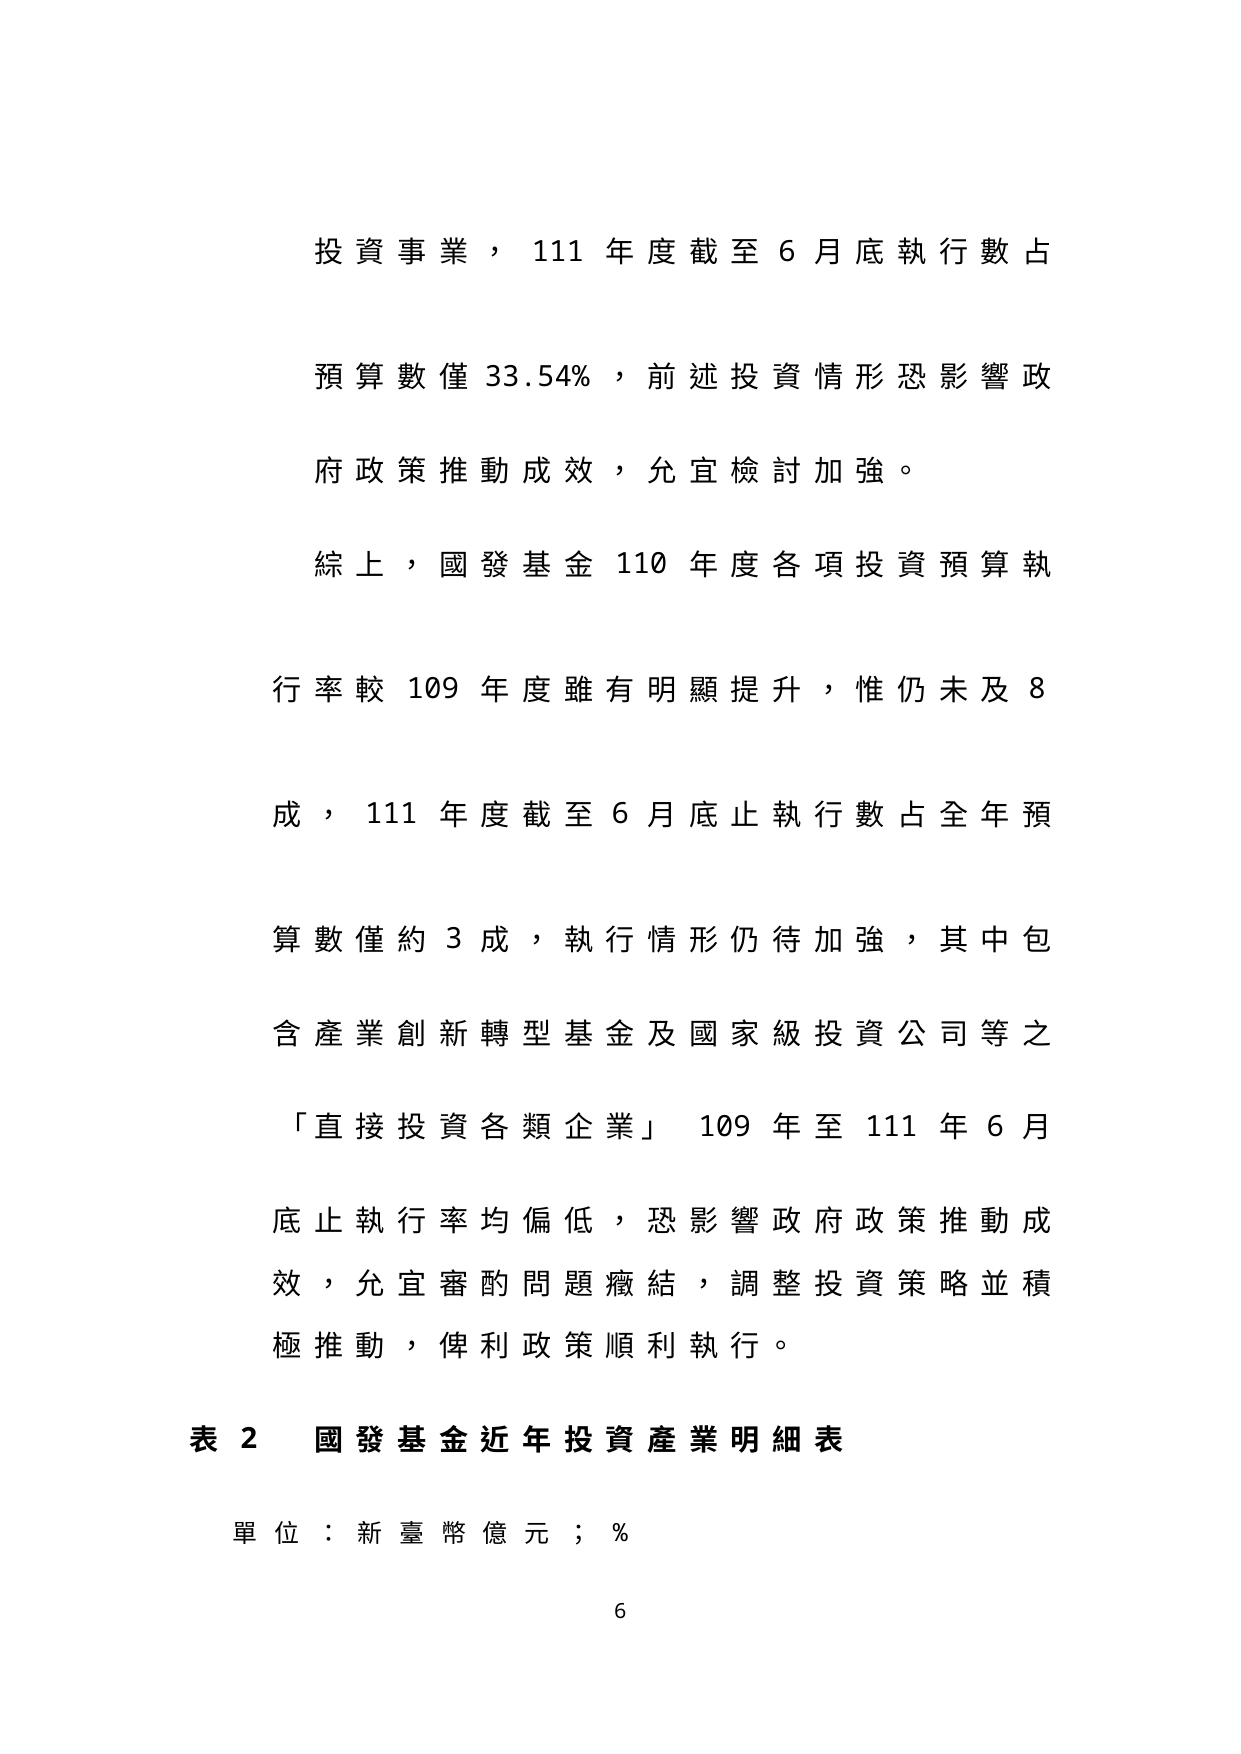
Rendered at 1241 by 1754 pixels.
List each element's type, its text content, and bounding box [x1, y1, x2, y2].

text 投資事業，111年度截至6月底執行數占預算數僅33.54%，前述投資情形恐影響政府政策推動成效，允宜檢討加強。 [271, 177, 1058, 490]
text 表2 國發基金近年投資產業明細表 單位：新臺幣億元；% [180, 1365, 1058, 1552]
text 綜上，國發基金110年度各項投資預算執行率較109年度雖有明顯提升，惟仍未及8成，111年度截至6月底止執行數占全年預算數僅約3成，執行情形仍待加強，其中包含產業創新轉型基金及國家級投資公司等之「直接投資各類企業」109年至111年6月底止執行率均偏低，恐影響政府政策推動成效，允宜審酌問題癥結，調整投資策略並積極推動，俾利政策順利執行。 [242, 490, 1058, 1365]
